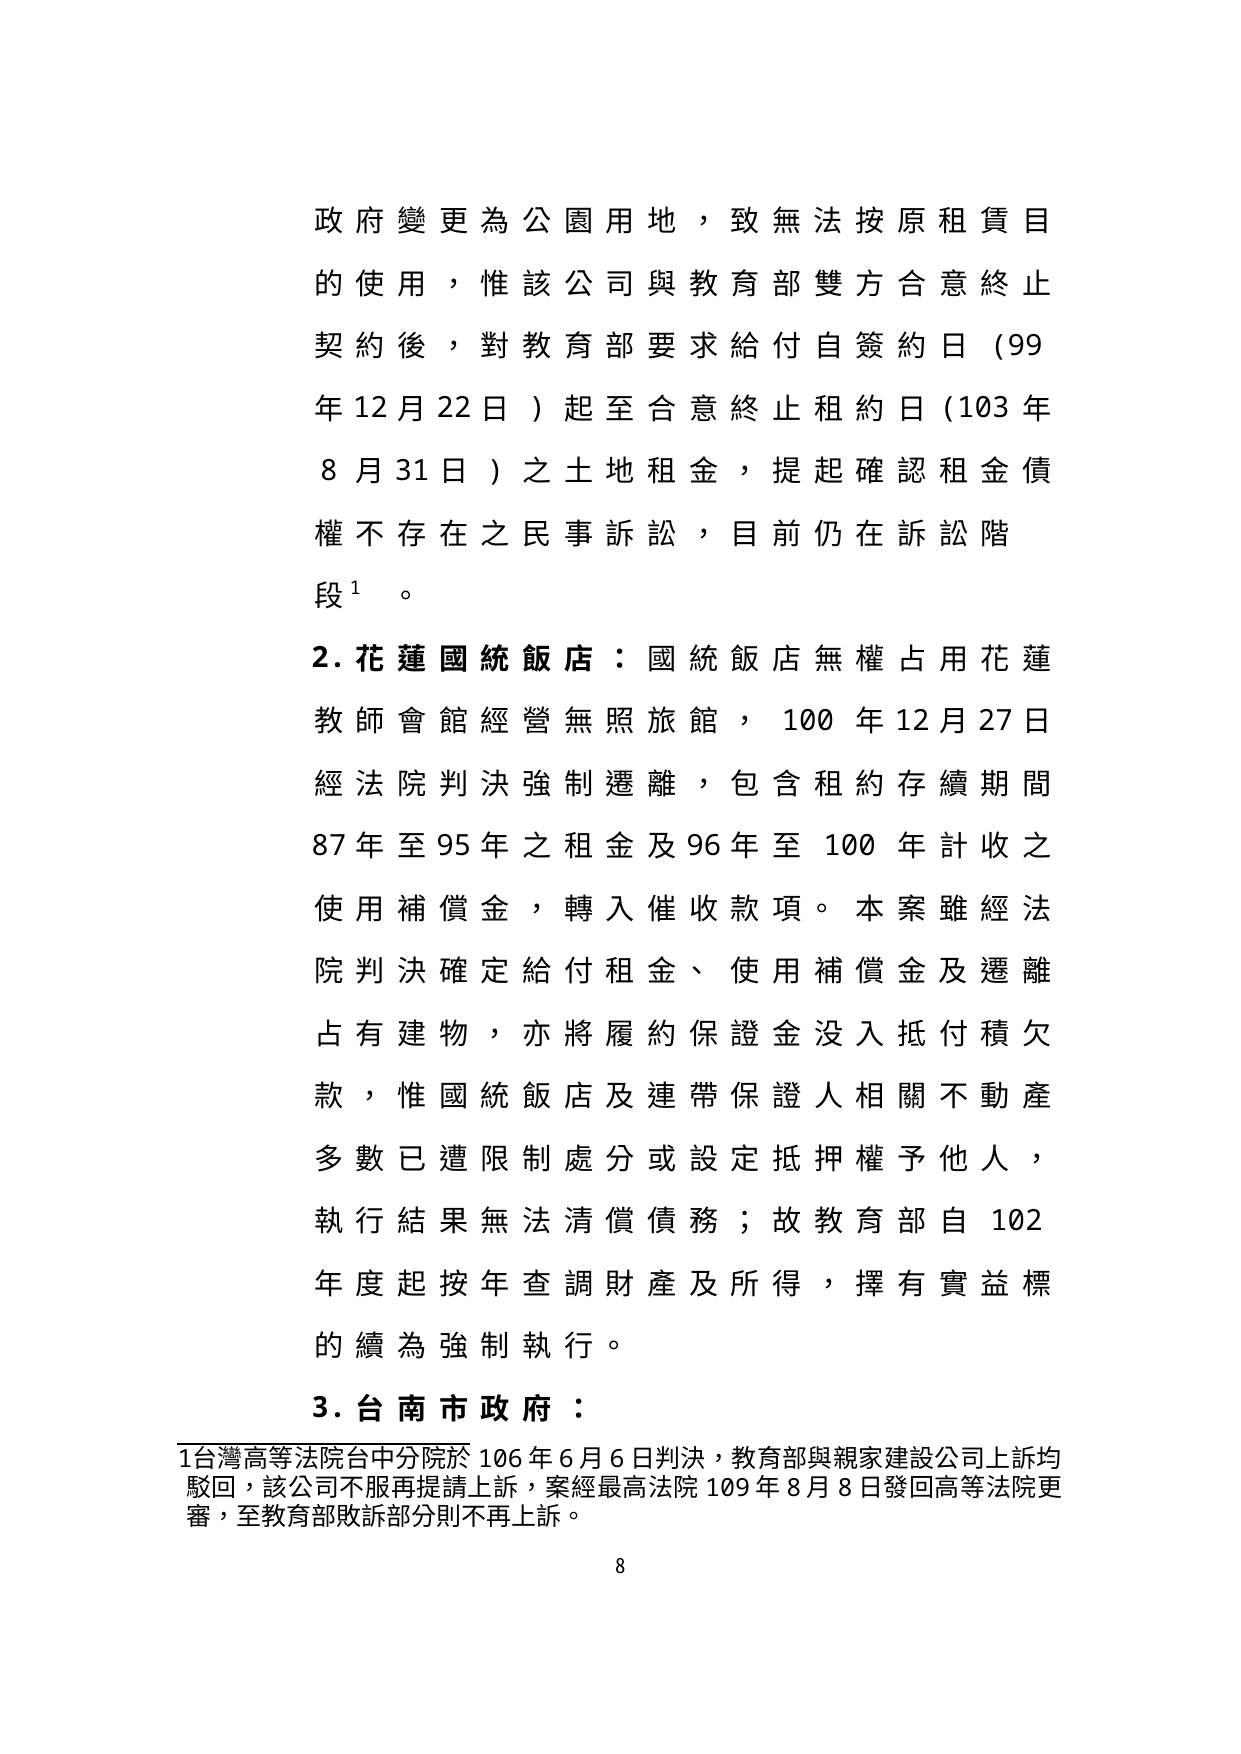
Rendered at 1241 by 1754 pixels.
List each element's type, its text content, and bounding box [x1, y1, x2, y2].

text 政府變更為公園用地，致無法按原租賃目的使用，惟該公司與教育部雙方合意終止契約後，對教育部要求給付自簽約日(99年12月22日)起至合意終止租約日(103年8月31日)之土地租金，提起確認租金債權不存在之民事訴訟，目前仍在訴訟階段。 [271, 177, 1058, 615]
text 3.台南市政府： [271, 1365, 1058, 1427]
text 2.花蓮國統飯店：國統飯店無權占用花蓮教師會館經營無照旅館，100年12月27日經法院判決強制遷離，包含租約存續期間87年至95年之租金及96年至100年計收之使用補償金，轉入催收款項。本案雖經法院判決確定給付租金、使用補償金及遷離占有建物，亦將履約保證金没入抵付積欠款，惟國統飯店及連帶保證人相關不動產多數已遭限制處分或設定抵押權予他人，執行結果無法清償債務；故教育部自102年度起按年查調財產及所得，擇有實益標的續為強制執行。 [271, 615, 1058, 1365]
text 台灣高等法院台中分院於106年6月6日判決，教育部與親家建設公司上訴均駁回，該公司不服再提請上訴，案經最高法院109年8月8日發回高等法院更審，至教育部敗訴部分則不再上訴。 [177, 1444, 1063, 1532]
